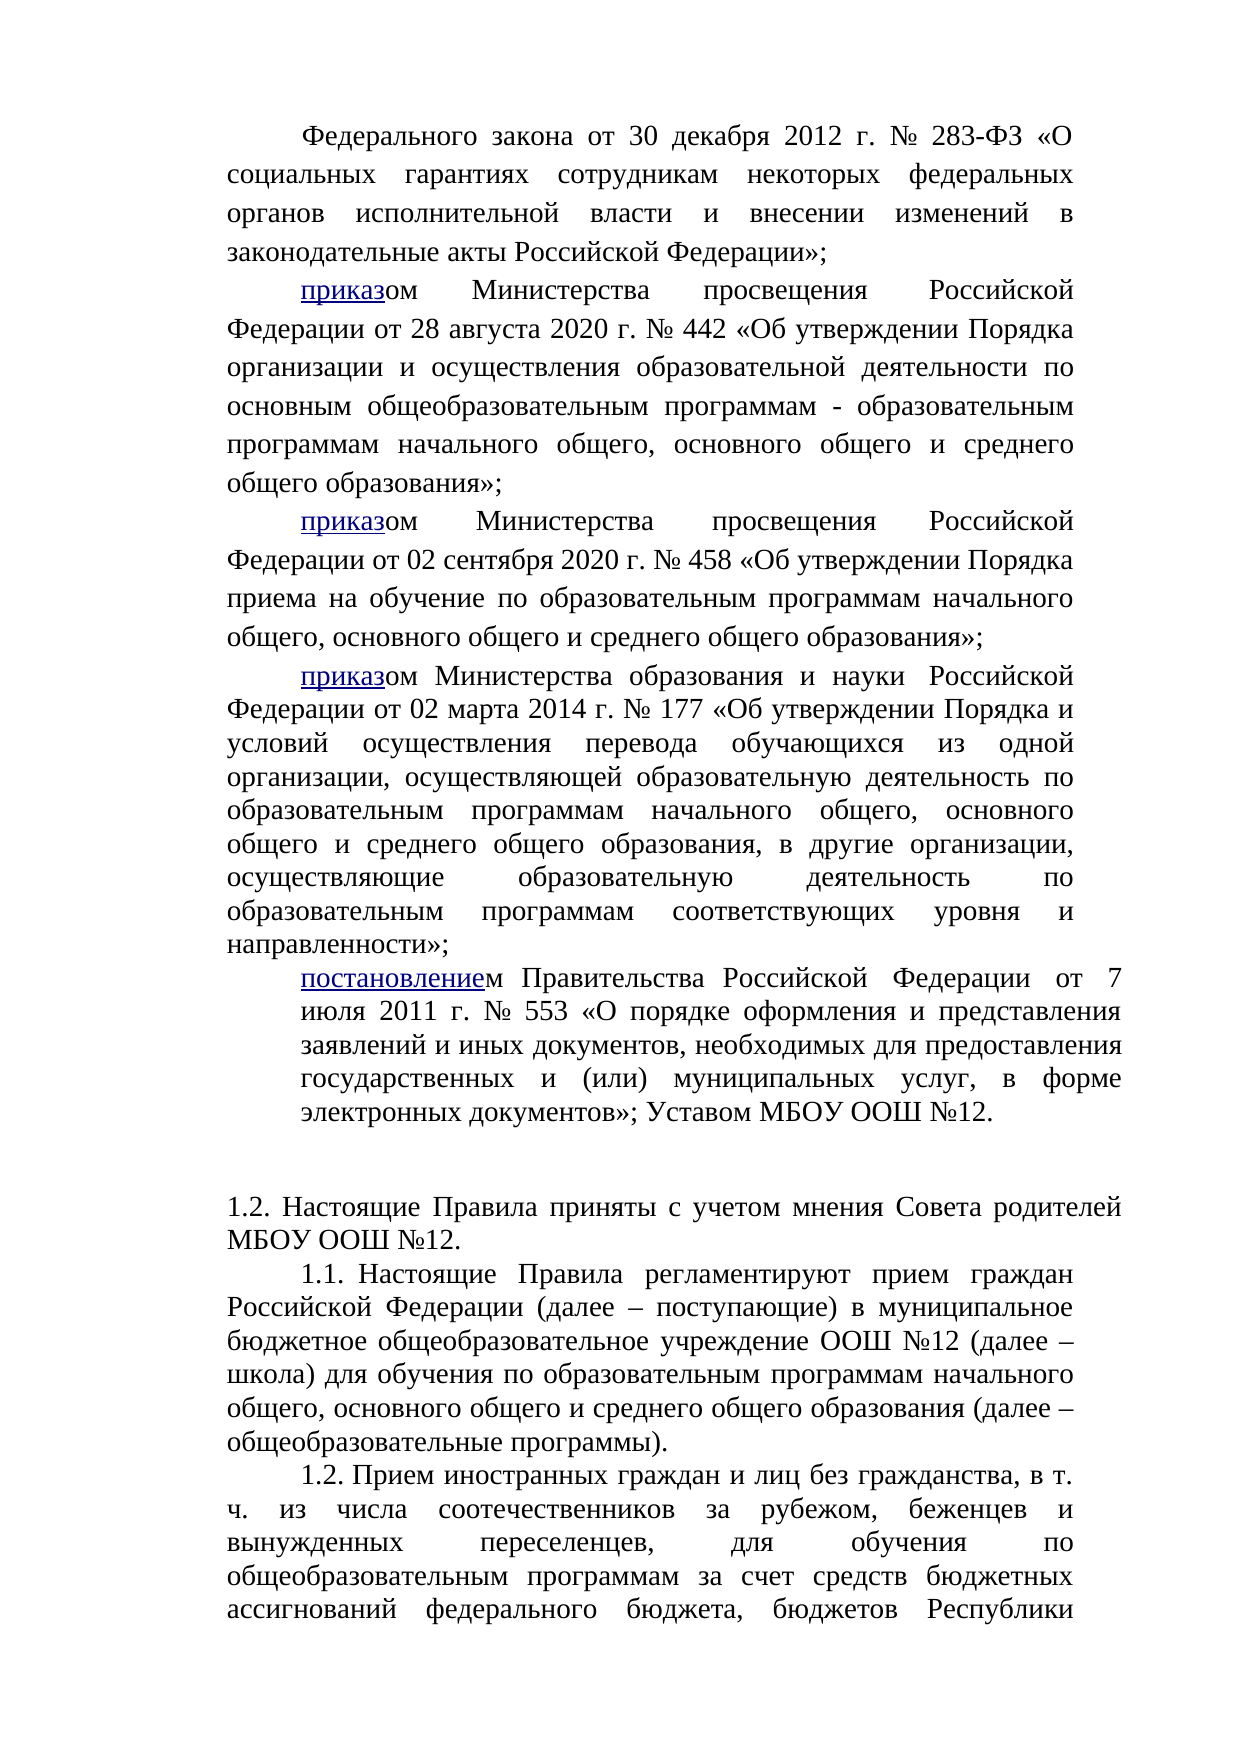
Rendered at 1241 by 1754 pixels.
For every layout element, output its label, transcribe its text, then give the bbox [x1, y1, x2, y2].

text приказом Министерства просвещения Российской Федерации от 28 августа 2020 г. № 442 «Об утверждении Порядка организации и осуществления образовательной деятельности по основным общеобразовательным программам - образовательным программам начального общего, основного общего и среднего общего образования»; [227, 272, 1074, 498]
text Федерального закона от 30 декабря 2012 г. № 283-ФЗ «О социальных гарантиях сотрудникам некоторых федеральных органов исполнительной власти и внесении изменений в законодательные акты Российской Федерации»; [227, 118, 1073, 267]
list Настоящие Правила регламентируют прием граждан Российской Федерации (далее – поступающие) в муниципальное бюджетное общеобразовательное учреждение ООШ №12 (далее – школа) для обучения по образовательным программам начального общего, основного общего и среднего общего образования (далее – общеобразовательные программы). [227, 1256, 1074, 1457]
list Прием иностранных граждан и лиц без гражданства, в т. ч. из числа соотечественников за рубежом, беженцев и вынужденных переселенцев, для обучения по общеобразовательным программам за счет средств бюджетных ассигнований федерального бюджета, бюджетов Республики [227, 1457, 1074, 1625]
list 1.2. Настоящие Правила приняты с учетом мнения Совета родителей МБОУ ООШ №12. [158, 1189, 1122, 1256]
text приказом Министерства образования и науки Российской Федерации от 02 марта 2014 г. № 177 «Об утверждении Порядка и условий осуществления перевода обучающихся из одной организации, осуществляющей образовательную деятельность по образовательным программам начального общего, основного общего и среднего общего образования, в другие организации, осуществляющие образовательную деятельность по образовательным программам соответствующих уровня и направленности»; [227, 658, 1074, 960]
text приказом Министерства просвещения Российской Федерации от 02 сентября 2020 г. № 458 «Об утверждении Порядка приема на обучение по образовательным программам начального общего, основного общего и среднего общего образования»; [227, 503, 1074, 653]
text постановлением Правительства Российской Федерации от 7 июля 2011 г. № 553 «О порядке оформления и представления заявлений и иных документов, необходимых для предоставления государственных и (или) муниципальных услуг, в форме электронных документов»; Уставом МБОУ ООШ №12. [300, 960, 1122, 1128]
